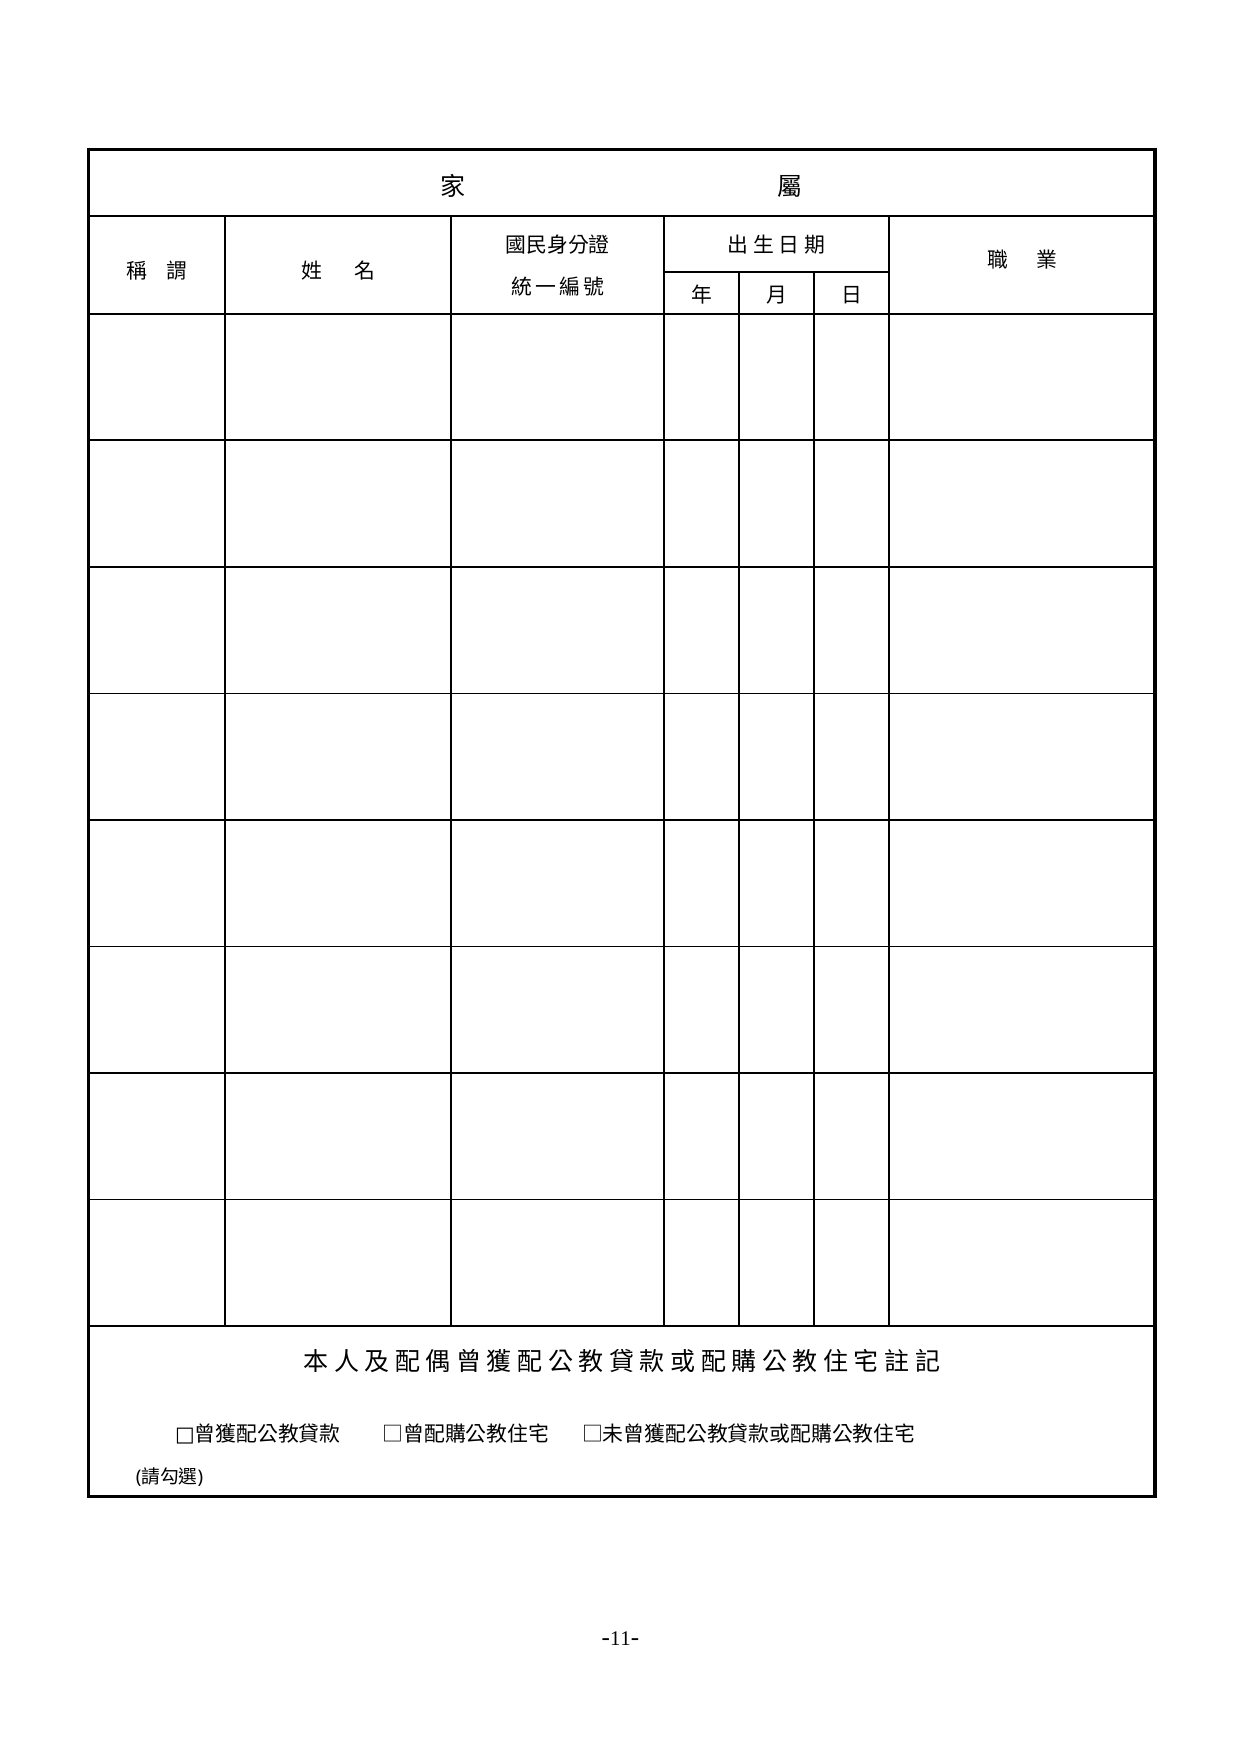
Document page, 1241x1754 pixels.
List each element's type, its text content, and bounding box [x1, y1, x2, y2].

table_cell [452, 947, 663, 1072]
table_cell [740, 441, 813, 566]
table_cell [815, 1200, 888, 1325]
table_cell [740, 947, 813, 1072]
table_cell 姓 名 [226, 217, 450, 313]
table_cell [890, 694, 1153, 819]
table_cell [665, 694, 738, 819]
table_cell [452, 1074, 663, 1199]
table_cell [740, 1200, 813, 1325]
table_cell [665, 821, 738, 946]
table_cell [740, 821, 813, 946]
table_cell [815, 441, 888, 566]
table_cell [890, 1200, 1153, 1325]
table_cell [226, 441, 450, 566]
table_cell [226, 947, 450, 1072]
table_cell 月 [740, 273, 813, 313]
table_cell [90, 441, 224, 566]
table_cell [452, 821, 663, 946]
table_cell [890, 821, 1153, 946]
table_cell [815, 947, 888, 1072]
table_cell [90, 821, 224, 946]
table_cell [740, 1074, 813, 1199]
table_cell [90, 1200, 224, 1325]
table_cell 年 [665, 273, 738, 313]
table_cell 日 [815, 273, 888, 313]
table_cell [740, 315, 813, 439]
table_cell 國民身分證 統一編號 [452, 217, 663, 313]
table_cell [665, 568, 738, 692]
table_cell [452, 441, 663, 566]
table_cell [740, 694, 813, 819]
table_cell [740, 568, 813, 692]
table_cell [226, 1074, 450, 1199]
table_cell [890, 947, 1153, 1072]
table_cell [665, 1074, 738, 1199]
table_cell [890, 1074, 1153, 1199]
table_cell [452, 1200, 663, 1325]
table_cell [815, 821, 888, 946]
table_header 家 屬 [90, 151, 1153, 215]
table_cell [815, 1074, 888, 1199]
table_cell [665, 315, 738, 439]
table_cell [90, 1074, 224, 1199]
table_cell [890, 568, 1153, 692]
table_cell 本 人 及 配 偶 曾 獲 配 公 教 貸 款 或 配 購 公 教 住 宅 註 記 □曾獲配公教貸款 □曾配購公教住宅 □未曾獲配公教貸款或配購公教住宅 (請勾選) [90, 1327, 1153, 1494]
table_cell [815, 315, 888, 439]
table_cell [452, 315, 663, 439]
table_cell [90, 947, 224, 1072]
table_cell [665, 441, 738, 566]
table_cell [890, 315, 1153, 439]
table_cell [815, 694, 888, 819]
table_cell 出 生 日 期 [665, 217, 888, 271]
table_cell [90, 694, 224, 819]
table_cell [890, 441, 1153, 566]
table_cell 稱 謂 [90, 217, 224, 313]
table_cell [226, 1200, 450, 1325]
table_cell [90, 315, 224, 439]
table_cell [226, 315, 450, 439]
table_cell [226, 821, 450, 946]
table_cell [226, 694, 450, 819]
table_cell [665, 1200, 738, 1325]
table_cell [815, 568, 888, 692]
table_cell [452, 694, 663, 819]
table_cell [452, 568, 663, 692]
table_cell [226, 568, 450, 692]
table_cell 職 業 [890, 217, 1153, 313]
table_cell [90, 568, 224, 692]
table_cell [665, 947, 738, 1072]
